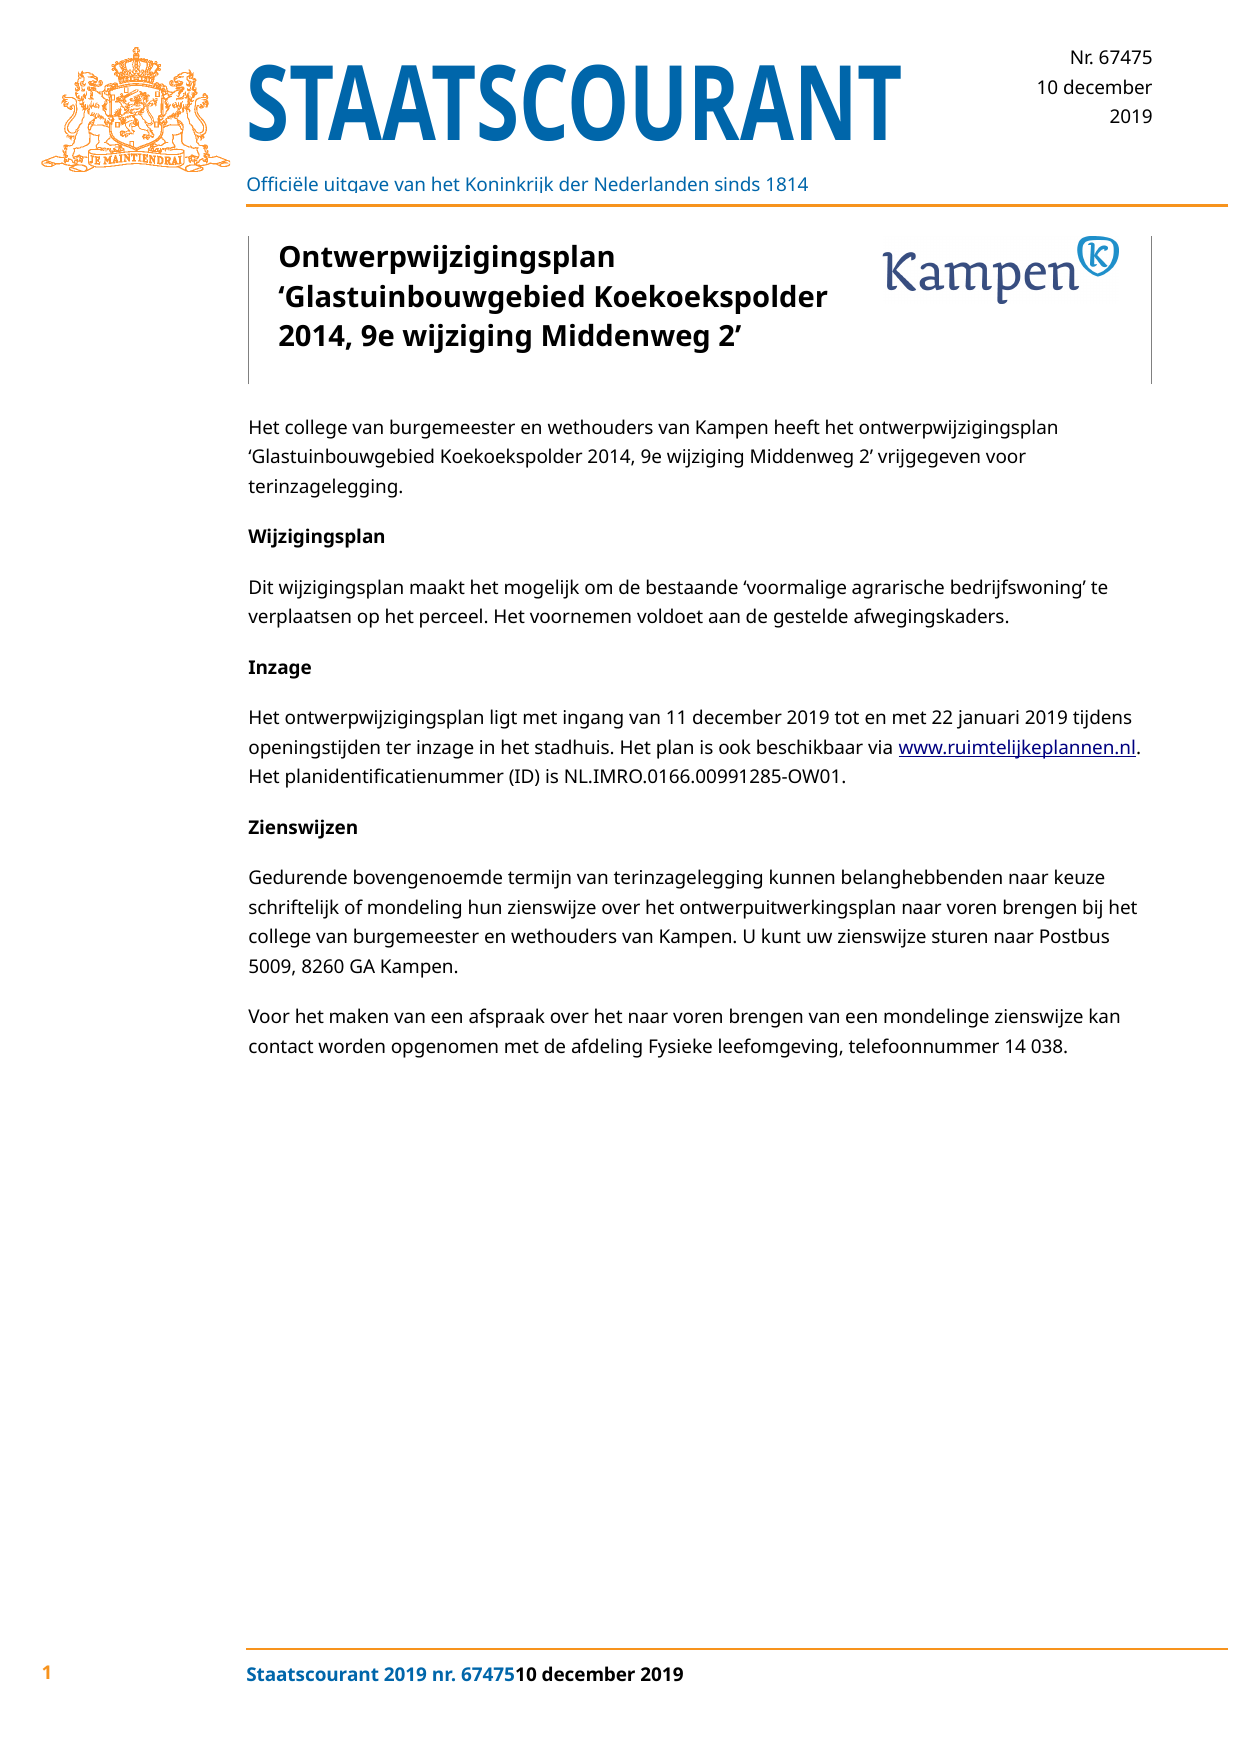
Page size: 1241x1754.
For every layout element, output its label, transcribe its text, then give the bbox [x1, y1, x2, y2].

table_header [850, 236, 882, 303]
text Het ontwerpwijzigingsplan ligt met ingang van 11 december 2019 tot en met 22 januari 2019 tijdens openingstijden ter inzage in het stadhuis. Het plan is ook beschikbaar via www.ruimtelijkeplannen.nl. Het planidentificatienummer (ID) is NL.IMRO.0166.00991285-OW01. [248, 704, 1152, 789]
picture [41, 47, 231, 172]
text Dit wijzigingsplan maakt het mogelijk om de bestaande ‘voormalige agrarische bedrijfswoning’ te verplaatsen op het perceel. Het voornemen voldoet aan de gestelde afwegingskaders. [248, 574, 1152, 629]
text Het college van burgemeester en wethouders van Kampen heeft het ontwerpwijzigingsplan ‘Glastuinbouwgebied Koekoekspolder 2014, 9e wijziging Middenweg 2’ vrijgegeven voor terinzagelegging. [248, 414, 1152, 499]
table_header [1119, 236, 1151, 303]
text Gedurende bovengenoemde termijn van terinzagelegging kunnen belanghebbenden naar keuze schriftelijk of mondeling hun zienswijze over het ontwerpuitwerkingsplan naar voren brengen bij het college van burgemeester en wethouders van Kampen. U kunt uw zienswijze sturen naar Postbus 5009, 8260 GA Kampen. [248, 864, 1152, 979]
text Voor het maken van een afspraak over het naar voren brengen van een mondelinge zienswijze kan contact worden opgenomen met de afdeling Fysieke leefomgeving, telefoonnummer 14 038. [248, 1003, 1152, 1059]
text Inzage [248, 654, 1152, 680]
picture [882, 236, 1119, 304]
text Zienswijzen [248, 814, 1152, 840]
text Wijzigingsplan [248, 523, 1152, 549]
table_header [850, 304, 1151, 384]
table_header Ontwerpwijzigingsplan ‘Glastuinbouwgebied Koekoekspolder 2014, 9e wijziging Middenweg 2’ [249, 236, 850, 384]
